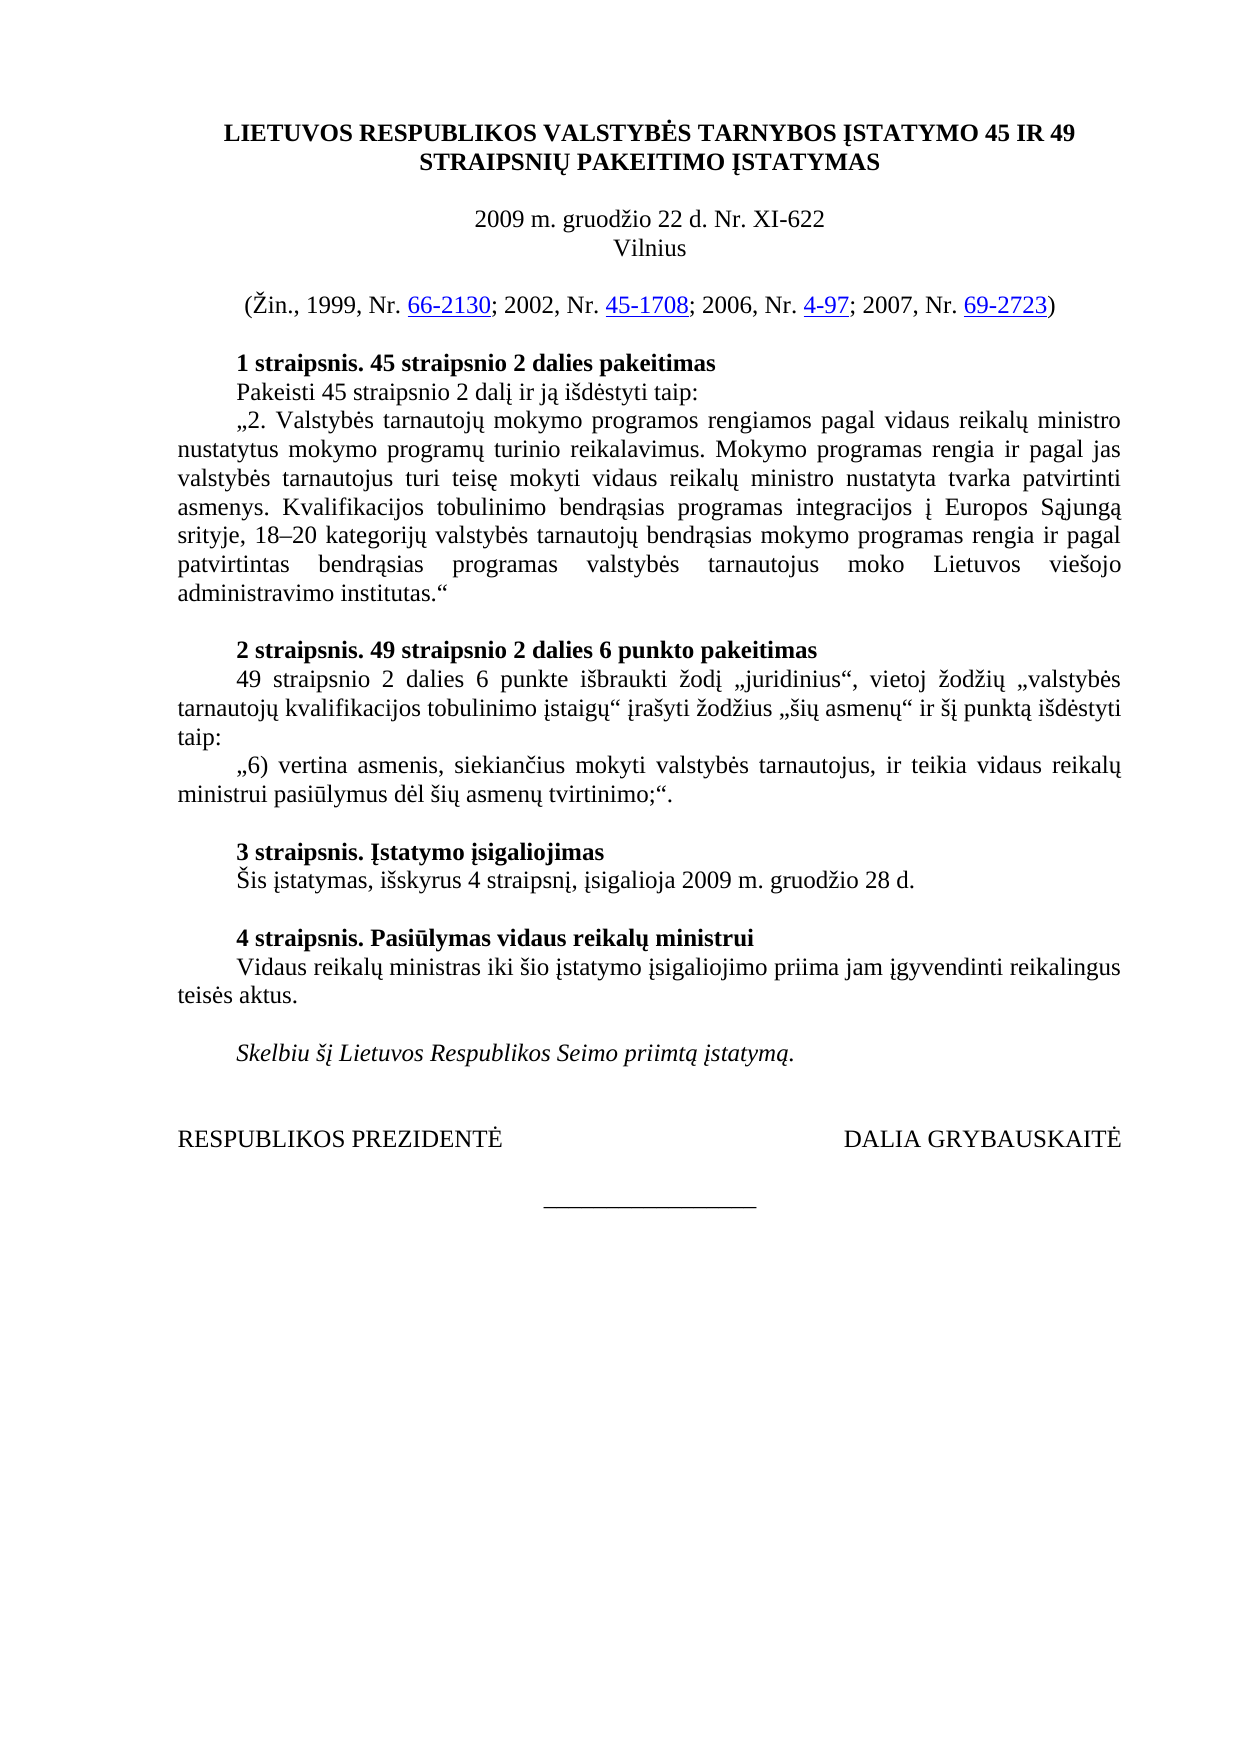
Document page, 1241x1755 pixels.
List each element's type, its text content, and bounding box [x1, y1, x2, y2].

text (Žin., 1999, Nr. 66-2130; 2002, Nr. 45-1708; 2006, Nr. 4-97; 2007, Nr. 69-2723) [177, 291, 1122, 319]
text 1 straipsnis. 45 straipsnio 2 dalies pakeitimas [177, 348, 1122, 377]
text Vilnius [177, 233, 1122, 262]
text Pakeisti 45 straipsnio 2 dalį ir ją išdėstyti taip: [177, 377, 1122, 406]
text „2. Valstybės tarnautojų mokymo programos rengiamos pagal vidaus reikalų ministro nustatytus mokymo programų turinio reikalavimus. Mokymo programas rengia ir pagal jas valstybės tarnautojus turi teisę mokyti vidaus reikalų ministro nustatyta tvarka patvirtinti asmenys. Kvalifikacijos tobulinimo bendrąsias programas integracijos į Europos Sąjungą srityje, 18–20 kategorijų valstybės tarnautojų bendrąsias mokymo programas rengia ir pagal patvirtintas bendrąsias programas valstybės tarnautojus moko Lietuvos viešojo administravimo institutas.“ [177, 406, 1122, 607]
text Vidaus reikalų ministras iki šio įstatymo įsigaliojimo priima jam įgyvendinti reikalingus teisės aktus. [177, 952, 1122, 1009]
text RESPUBLIKOS PREZIDENTĖ DALIA GRYBAUSKAITĖ [177, 1124, 1122, 1153]
text 49 straipsnio 2 dalies 6 punkte išbraukti žodį „juridinius“, vietoj žodžių „valstybės tarnautojų kvalifikacijos tobulinimo įstaigų“ įrašyti žodžius „šių asmenų“ ir šį punktą išdėstyti taip: [177, 664, 1122, 751]
text LIETUVOS RESPUBLIKOS VALSTYBĖS TARNYBOS ĮSTATYMO 45 IR 49 STRAIPSNIŲ PAKEITIMO ĮSTATYMAS [177, 118, 1122, 176]
text Skelbiu šį Lietuvos Respublikos Seimo priimtą įstatymą. [177, 1038, 1122, 1067]
text 4 straipsnis. Pasiūlymas vidaus reikalų ministrui [177, 923, 1122, 952]
text 3 straipsnis. Įstatymo įsigaliojimas [177, 837, 1122, 866]
text 2009 m. gruodžio 22 d. Nr. XI-622 [177, 204, 1122, 233]
text _________________ [177, 1182, 1122, 1211]
text 2 straipsnis. 49 straipsnio 2 dalies 6 punkto pakeitimas [177, 636, 1122, 664]
text „6) vertina asmenis, siekiančius mokyti valstybės tarnautojus, ir teikia vidaus reikalų ministrui pasiūlymus dėl šių asmenų tvirtinimo;“. [177, 751, 1122, 808]
text Šis įstatymas, išskyrus 4 straipsnį, įsigalioja 2009 m. gruodžio 28 d. [177, 866, 1122, 894]
